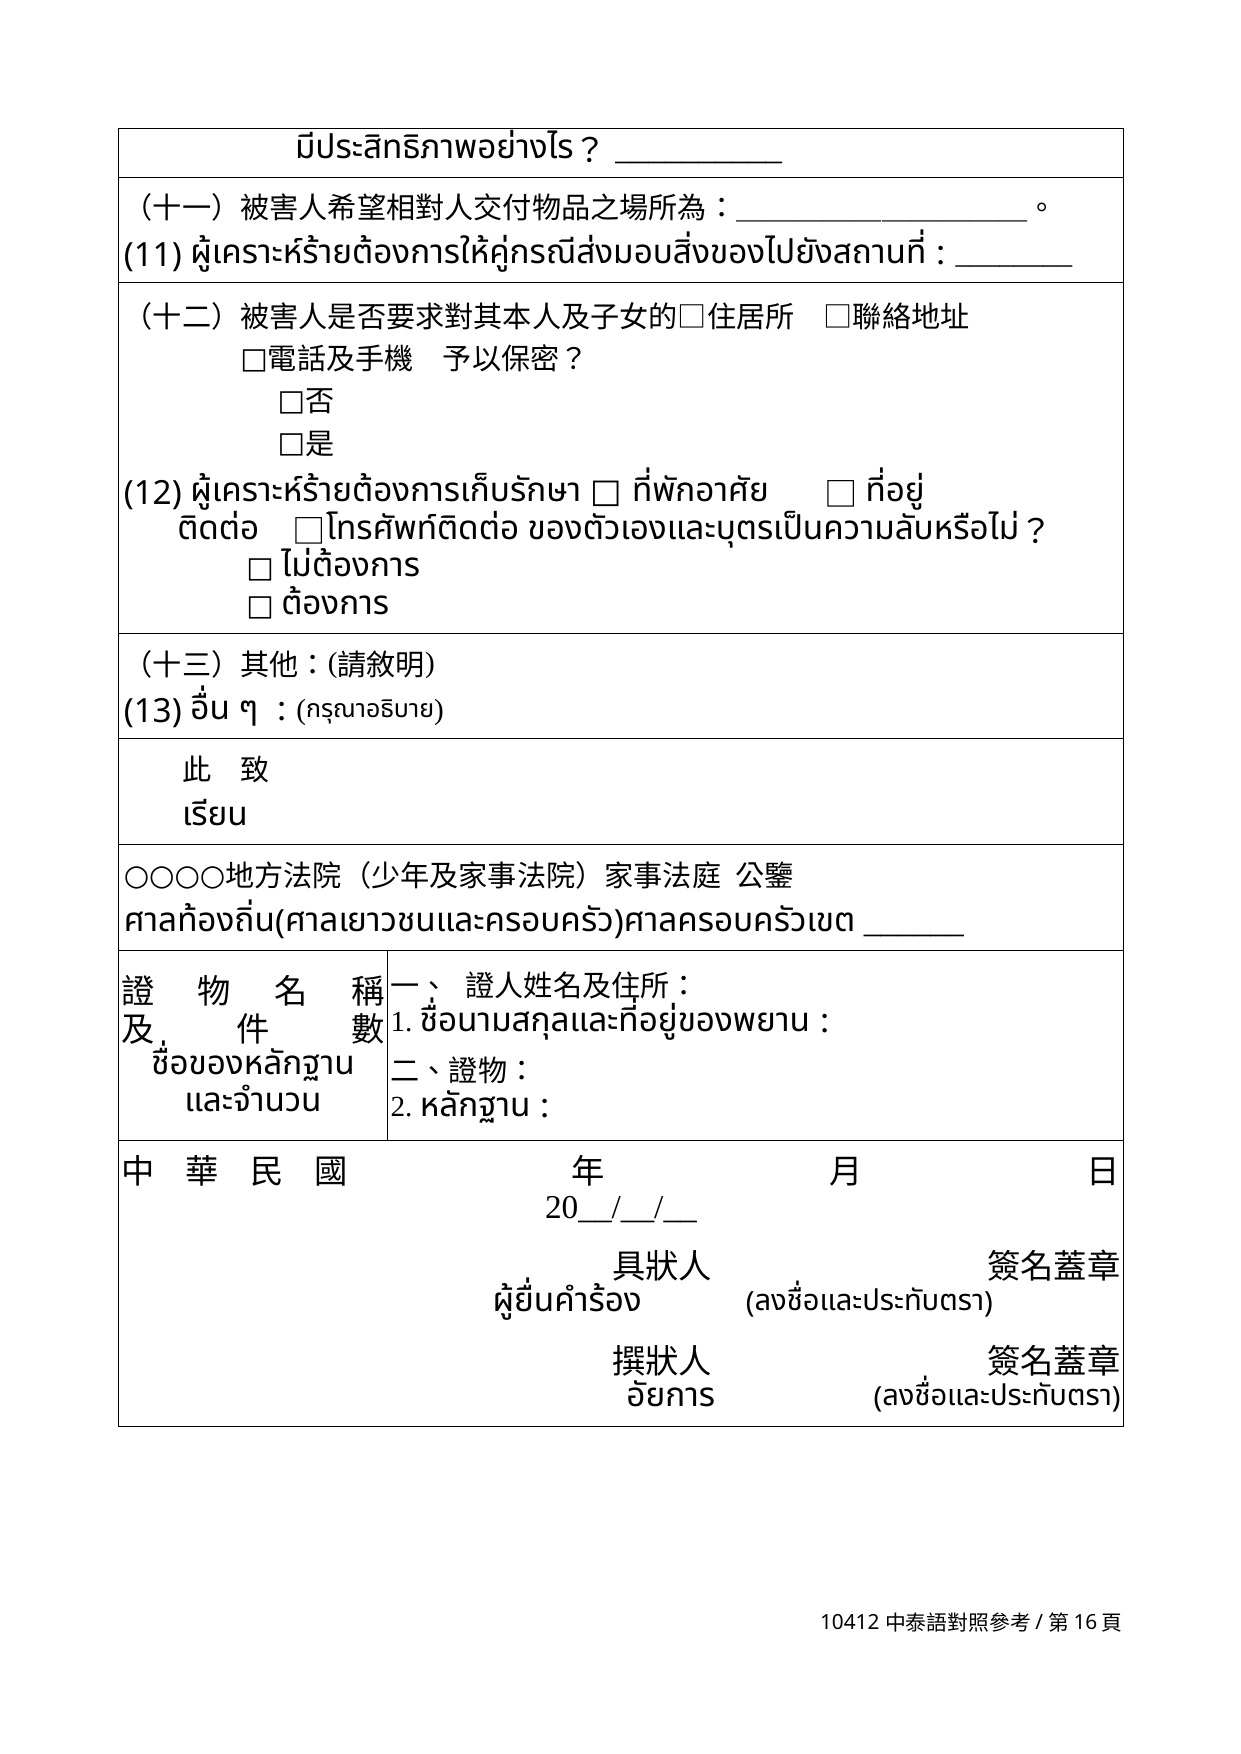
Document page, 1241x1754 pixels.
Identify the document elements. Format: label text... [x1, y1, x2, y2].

table_cell （十一）被害人希望相對人交付物品之場所為：＿＿＿＿＿＿＿＿＿＿。 (11) ผู้เคราะห์ร้ายต้องการให้คู่กรณีส่งมอบสิ่งของไปยังสถานที่：________ [119, 178, 1123, 282]
table_cell 證物名稱 及件數 ชื่อของหลักฐาน และจำนวน [119, 951, 387, 1139]
table_cell 中華民國 年 月 日 20__/__/__ 具狀人 簽名蓋章 ผู้ยื่นคำร้อง (ลงชื่อและประทับตรา) 撰狀人 簽名蓋章 อัยการ (ลงชื่อและประทับตรา) [119, 1141, 1123, 1426]
table_cell （十二）被害人是否要求對其本人及子女的□住居所 □聯絡地址 □電話及手機 予以保密？ □否 □是 (12) ผู้เคราะห์ร้ายต้องการเก็บรักษา □ ที่พักอาศัย □ ที่อยู่ติดต่อ □โทรศัพท์ติดต่อ ของตัวเองและบุตรเป็นความลับหรือไม่？ □ ไม่ต้องการ □ ต้องการ [119, 283, 1123, 632]
table_cell （十三）其他：(請敘明) (13) อื่น ๆ ：(กรุณาอธิบาย) [119, 634, 1123, 738]
table_cell มีประสิทธิภาพอย่างไร？ __________ [119, 129, 1123, 177]
table_cell 此 致 เรียน [119, 739, 1123, 844]
table_cell 證人姓名及住所： 1. ชื่อนามสกุลและที่อยู่ของพยาน： 二、證物： 2. หลักฐาน： [388, 951, 1123, 1139]
table_cell ○○○○地方法院（少年及家事法院）家事法庭 公鑒 ศาลท้องถิ่น(ศาลเยาวชนและครอบครัว)ศาลครอบครัวเขต ______ [119, 845, 1123, 950]
